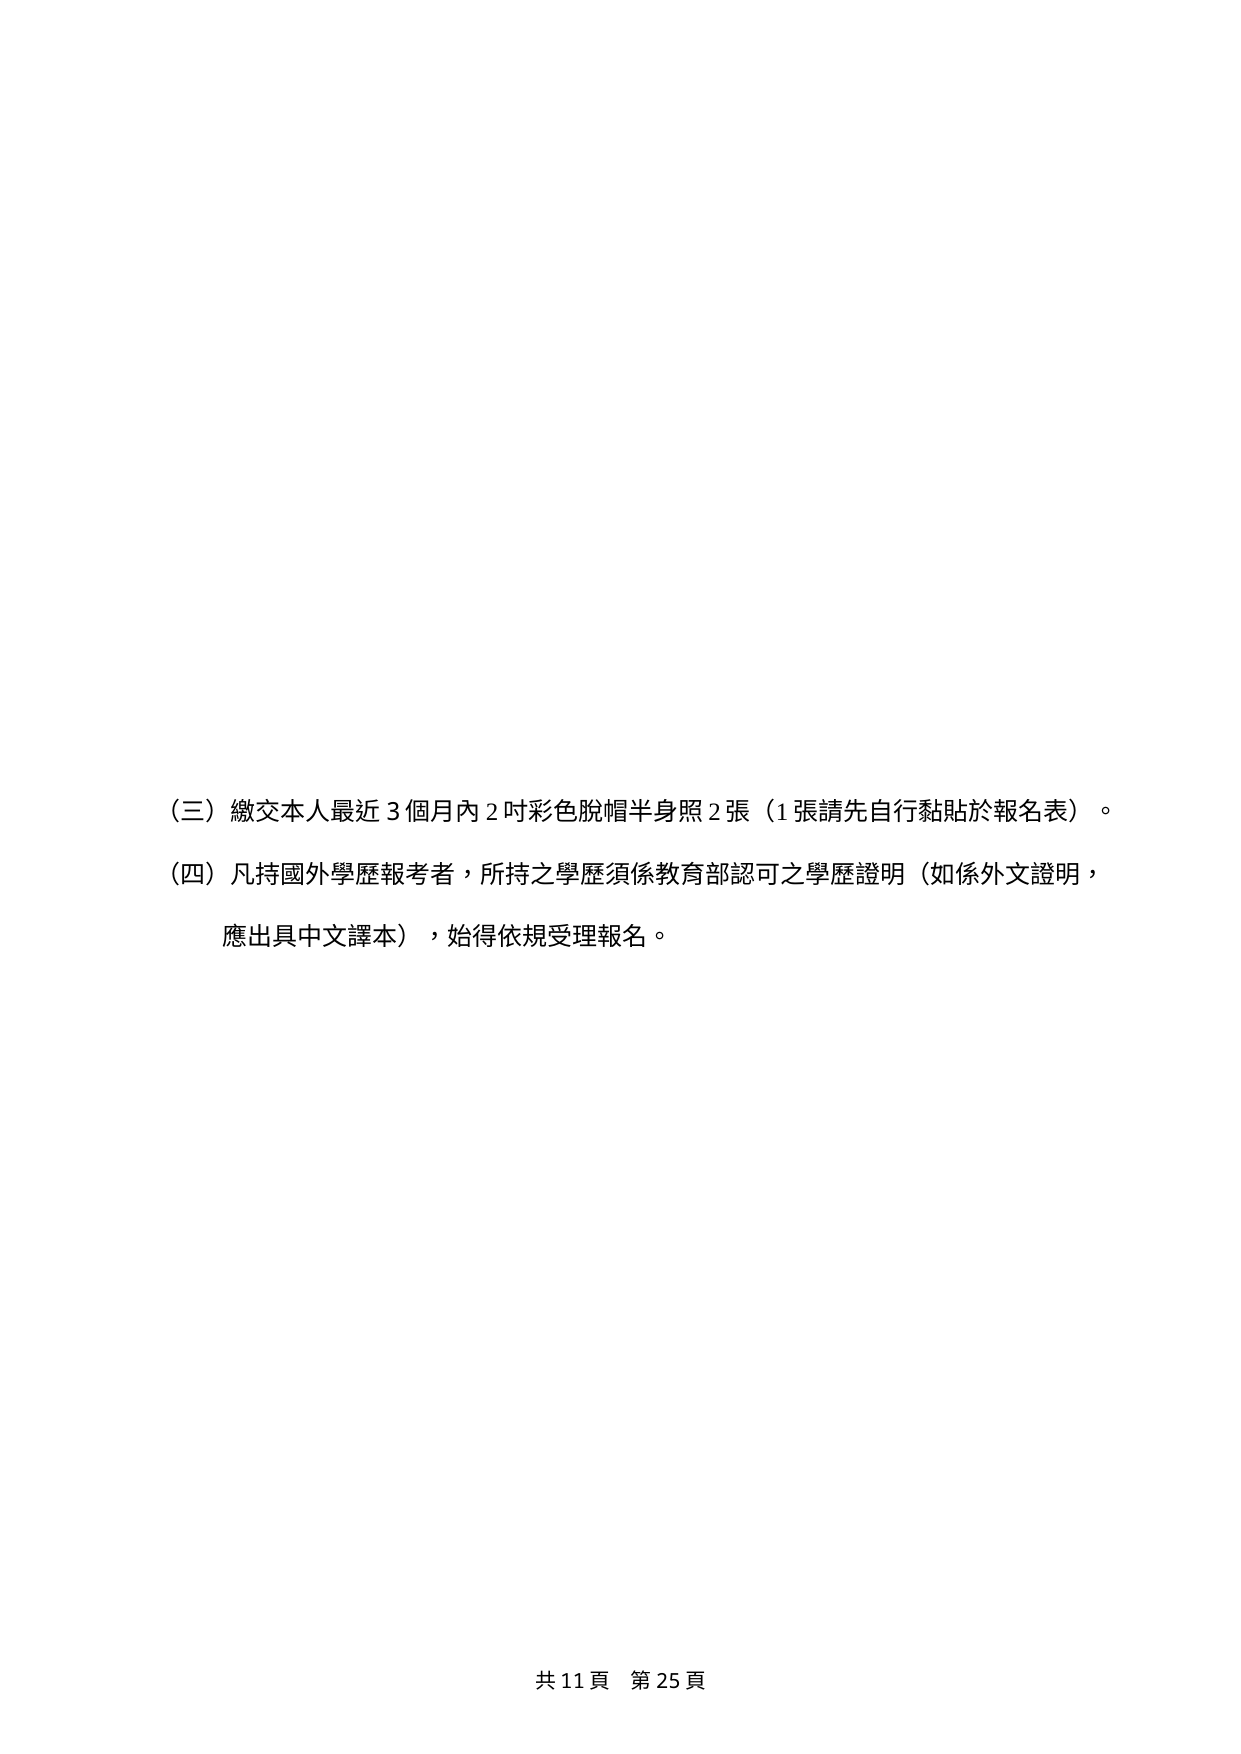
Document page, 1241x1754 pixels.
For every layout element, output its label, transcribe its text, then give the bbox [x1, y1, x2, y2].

text （三）繳交本人最近3個月內2吋彩色脫帽半身照2張（1張請先自行黏貼於報名表）。 [156, 768, 1122, 831]
text （四）凡持國外學歷報考者，所持之學歷須係教育部認可之學歷證明（如係外文證明，應出具中文譯本），始得依規受理報名。 [156, 831, 1122, 956]
